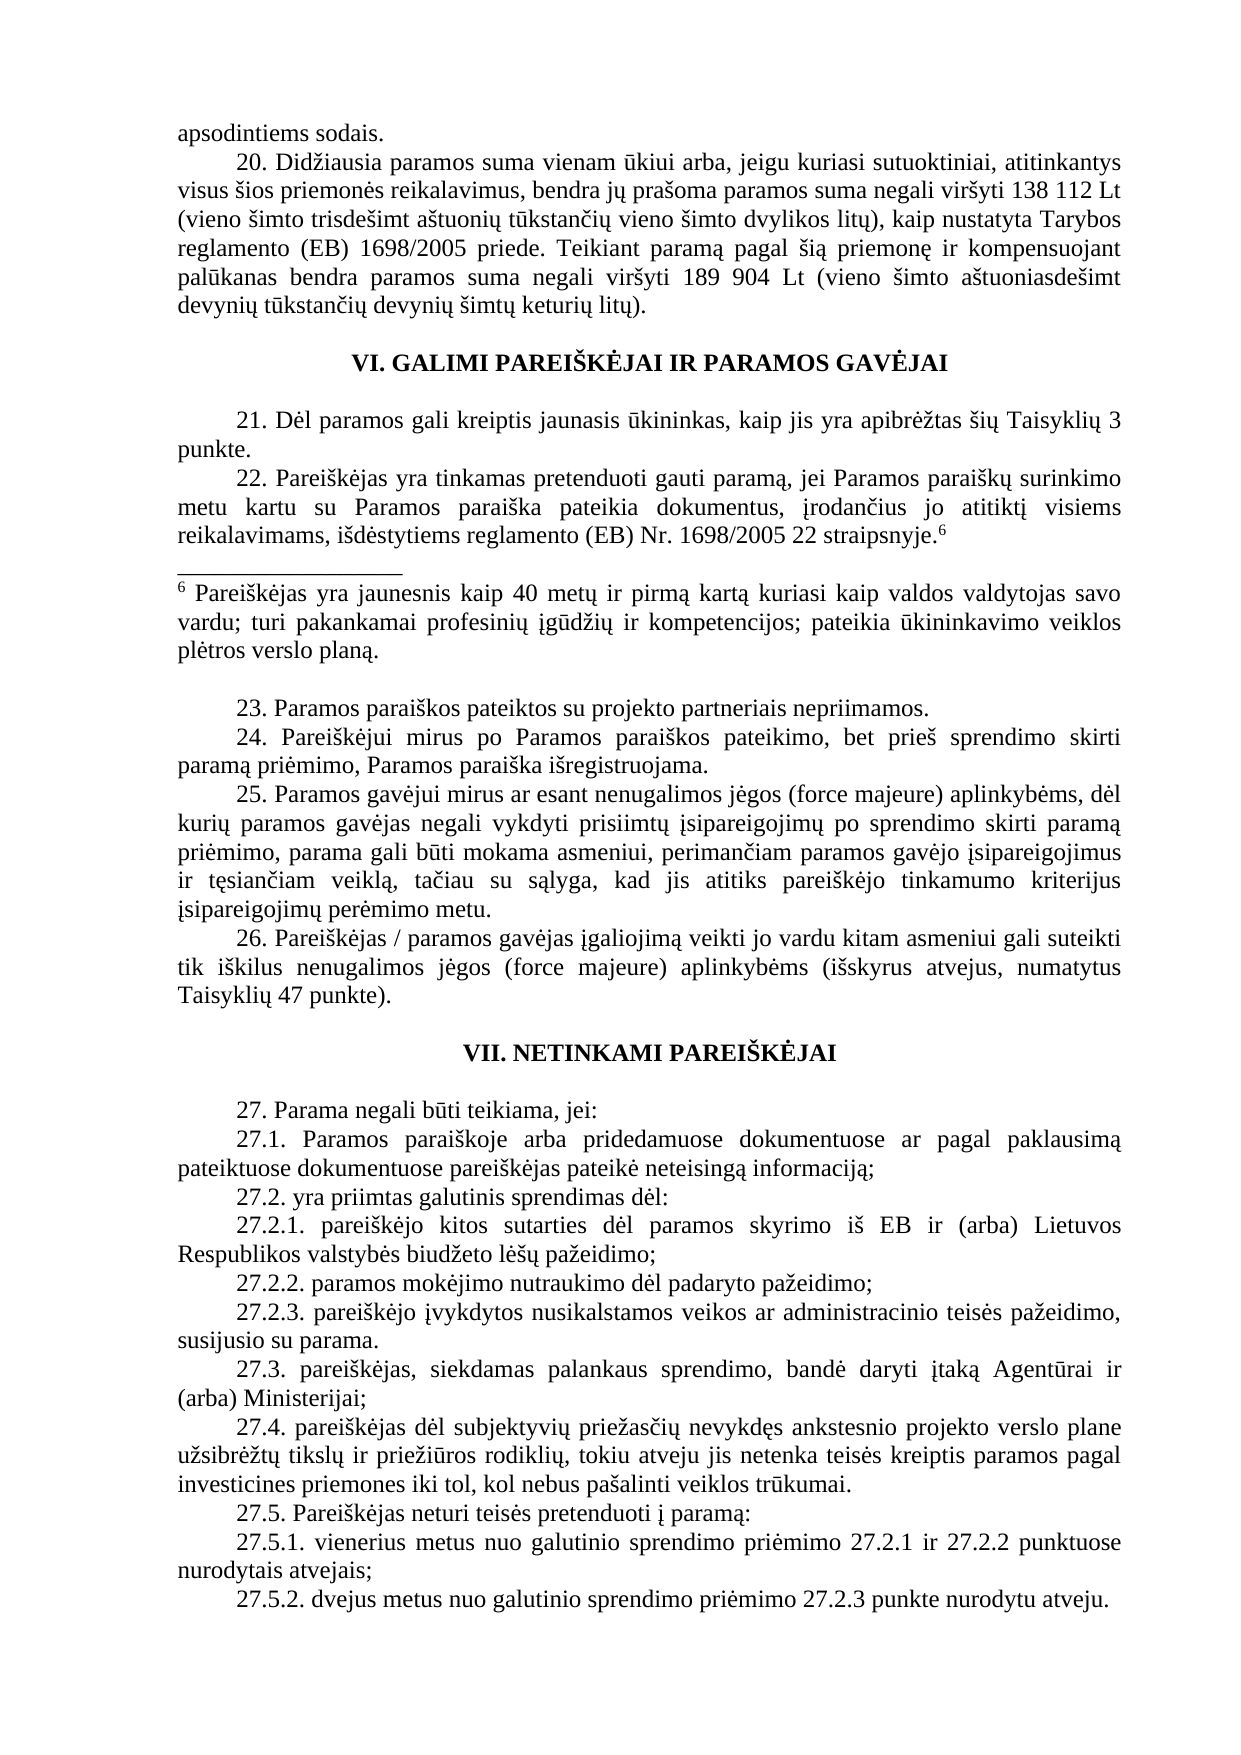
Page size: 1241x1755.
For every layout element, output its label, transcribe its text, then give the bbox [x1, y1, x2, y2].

text 27.5.1. vienerius metus nuo galutinio sprendimo priėmimo 27.2.1 ir 27.2.2 punktuose nurodytais atvejais; [177, 1527, 1122, 1584]
text 27.1. Paramos paraiškoje arba pridedamuose dokumentuose ar pagal paklausimą pateiktuose dokumentuose pareiškėjas pateikė neteisingą informaciją; [177, 1124, 1122, 1182]
text 20. Didžiausia paramos suma vienam ūkiui arba, jeigu kuriasi sutuoktiniai, atitinkantys visus šios priemonės reikalavimus, bendra jų prašoma paramos suma negali viršyti 138 112 Lt (vieno šimto trisdešimt aštuonių tūkstančių vieno šimto dvylikos litų), kaip nustatyta Tarybos reglamento (EB) 1698/2005 priede. Teikiant paramą pagal šią priemonę ir kompensuojant palūkanas bendra paramos suma negali viršyti 189 904 Lt (vieno šimto aštuoniasdešimt devynių tūkstančių devynių šimtų keturių litų). [177, 147, 1122, 319]
text 24. Pareiškėjui mirus po Paramos paraiškos pateikimo, bet prieš sprendimo skirti paramą priėmimo, Paramos paraiška išregistruojama. [177, 722, 1122, 779]
text 27.5. Pareiškėjas neturi teisės pretenduoti į paramą: [177, 1498, 1122, 1527]
text 27.3. pareiškėjas, siekdamas palankaus sprendimo, bandė daryti įtaką Agentūrai ir (arba) Ministerijai; [177, 1354, 1122, 1412]
text 6 Pareiškėjas yra jaunesnis kaip 40 metų ir pirmą kartą kuriasi kaip valdos valdytojas savo vardu; turi pakankamai profesinių įgūdžių ir kompetencijos; pateikia ūkininkavimo veiklos plėtros verslo planą. [177, 578, 1122, 664]
text 27.2. yra priimtas galutinis sprendimas dėl: [177, 1182, 1122, 1211]
text 27.2.3. pareiškėjo įvykdytos nusikalstamos veikos ar administracinio teisės pažeidimo, susijusio su parama. [177, 1297, 1122, 1354]
text 27. Parama negali būti teikiama, jei: [177, 1096, 1122, 1124]
text 27.2.2. paramos mokėjimo nutraukimo dėl padaryto pažeidimo; [177, 1268, 1122, 1297]
text __________________ [177, 549, 1122, 578]
text 22. Pareiškėjas yra tinkamas pretenduoti gauti paramą, jei Paramos paraiškų surinkimo metu kartu su Paramos paraiška pateikia dokumentus, įrodančius jo atitiktį visiems reikalavimams, išdėstytiems reglamento (EB) Nr. 1698/2005 22 straipsnyje.6 [177, 463, 1122, 549]
text 27.4. pareiškėjas dėl subjektyvių priežasčių nevykdęs ankstesnio projekto verslo plane užsibrėžtų tikslų ir priežiūros rodiklių, tokiu atveju jis netenka teisės kreiptis paramos pagal investicines priemones iki tol, kol nebus pašalinti veiklos trūkumai. [177, 1412, 1122, 1498]
text 23. Paramos paraiškos pateiktos su projekto partneriais nepriimamos. [177, 693, 1122, 722]
text 27.2.1. pareiškėjo kitos sutarties dėl paramos skyrimo iš EB ir (arba) Lietuvos Respublikos valstybės biudžeto lėšų pažeidimo; [177, 1211, 1122, 1268]
text apsodintiems sodais. [177, 118, 1122, 147]
text 21. Dėl paramos gali kreiptis jaunasis ūkininkas, kaip jis yra apibrėžtas šių Taisyklių 3 punkte. [177, 406, 1122, 463]
text 26. Pareiškėjas / paramos gavėjas įgaliojimą veikti jo vardu kitam asmeniui gali suteikti tik iškilus nenugalimos jėgos (force majeure) aplinkybėms (išskyrus atvejus, numatytus Taisyklių 47 punkte). [177, 923, 1122, 1009]
text 27.5.2. dvejus metus nuo galutinio sprendimo priėmimo 27.2.3 punkte nurodytu atveju. [177, 1584, 1122, 1613]
text VII. NETINKAMI PAREIŠKĖJAI [177, 1038, 1122, 1067]
text 25. Paramos gavėjui mirus ar esant nenugalimos jėgos (force majeure) aplinkybėms, dėl kurių paramos gavėjas negali vykdyti prisiimtų įsipareigojimų po sprendimo skirti paramą priėmimo, parama gali būti mokama asmeniui, perimančiam paramos gavėjo įsipareigojimus ir tęsiančiam veiklą, tačiau su sąlyga, kad jis atitiks pareiškėjo tinkamumo kriterijus įsipareigojimų perėmimo metu. [177, 779, 1122, 923]
text VI. GALIMI PAREIŠKĖJAI IR PARAMOS GAVĖJAI [177, 348, 1122, 377]
